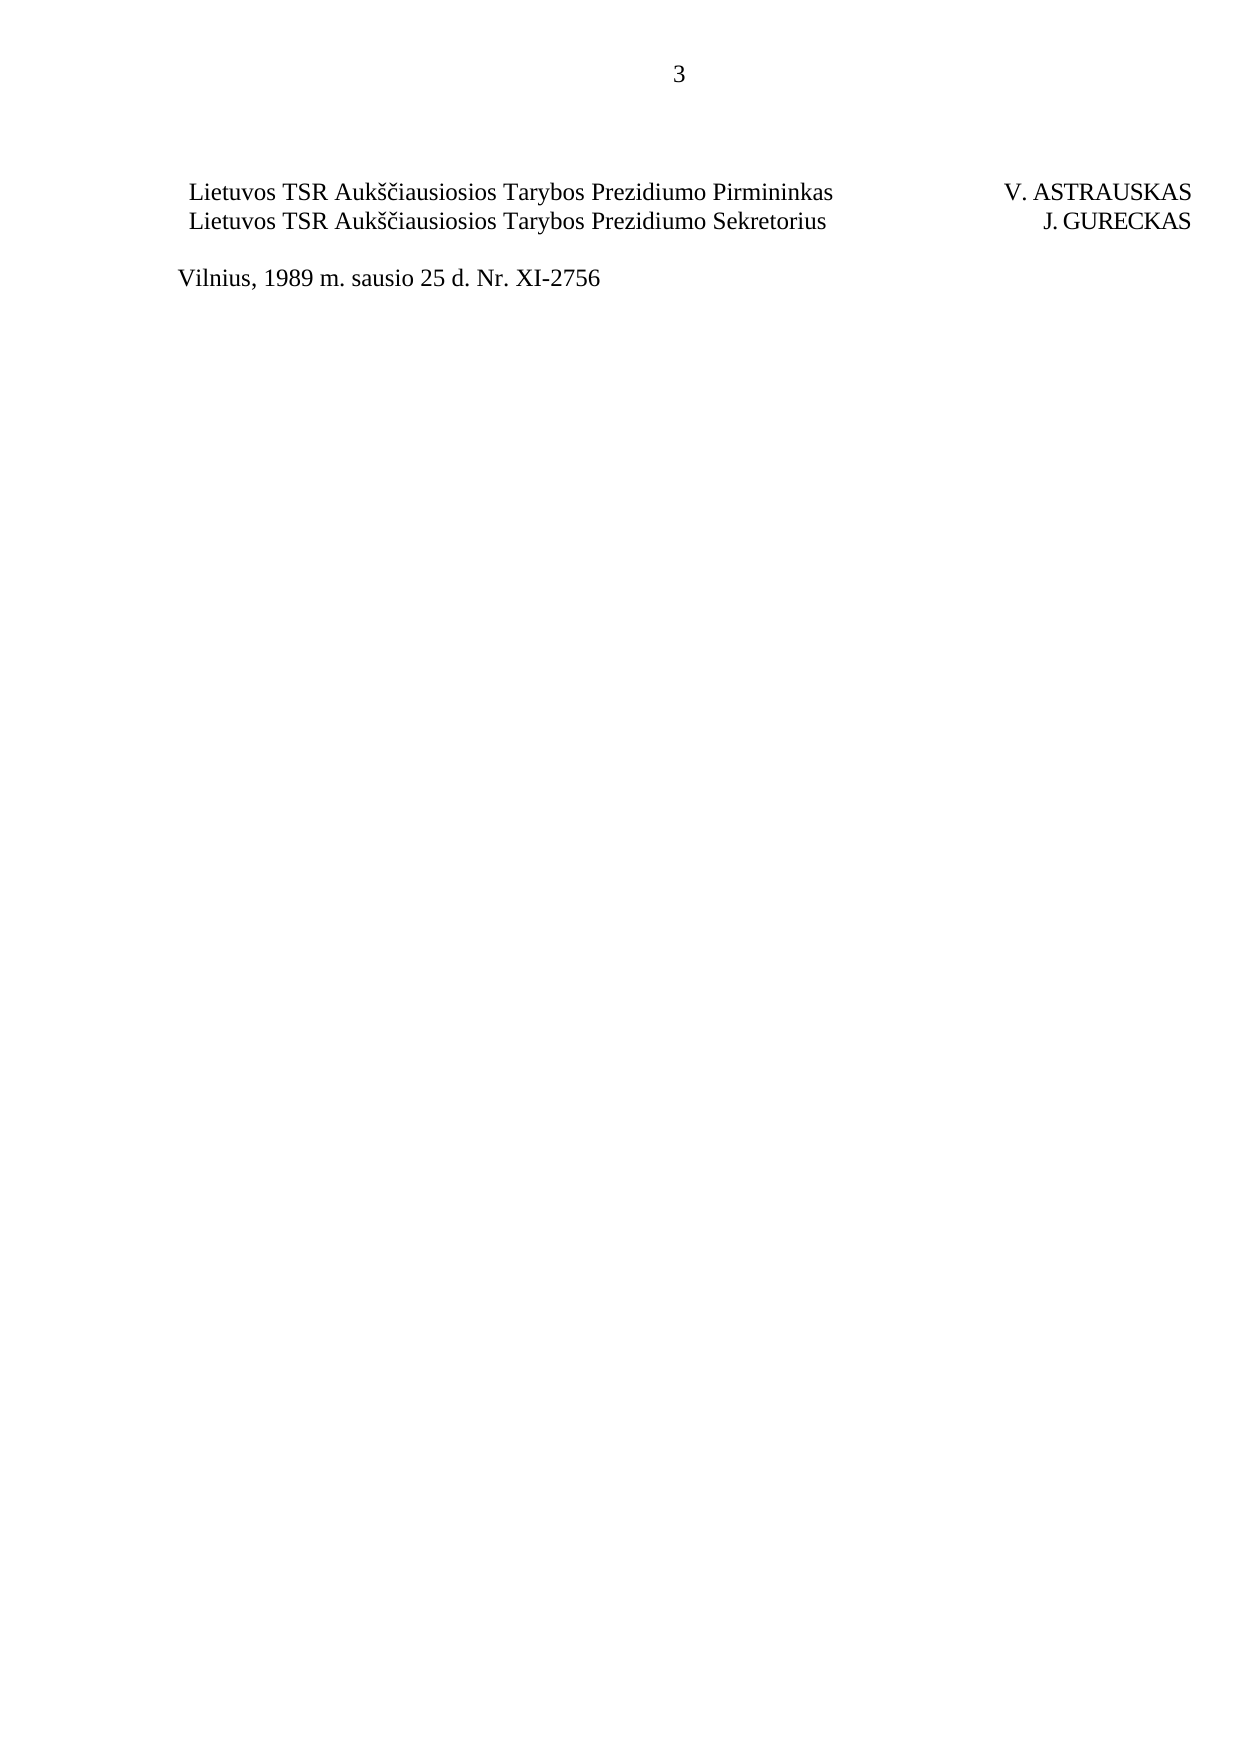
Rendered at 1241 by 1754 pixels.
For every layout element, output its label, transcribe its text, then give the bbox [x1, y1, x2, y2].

text Vilnius, 1989 m. sausio 25 d. Nr. XI-2756 [177, 263, 1181, 292]
table_cell Lietuvos TSR Aukščiausiosios Tarybos Prezidiumo Sekretorius [177, 206, 876, 235]
table_cell J. GURECKAS [876, 206, 1204, 235]
table_header Lietuvos TSR Aukščiausiosios Tarybos Prezidiumo Pirmininkas [177, 177, 876, 206]
table_header V. ASTRAUSKAS [876, 177, 1204, 206]
